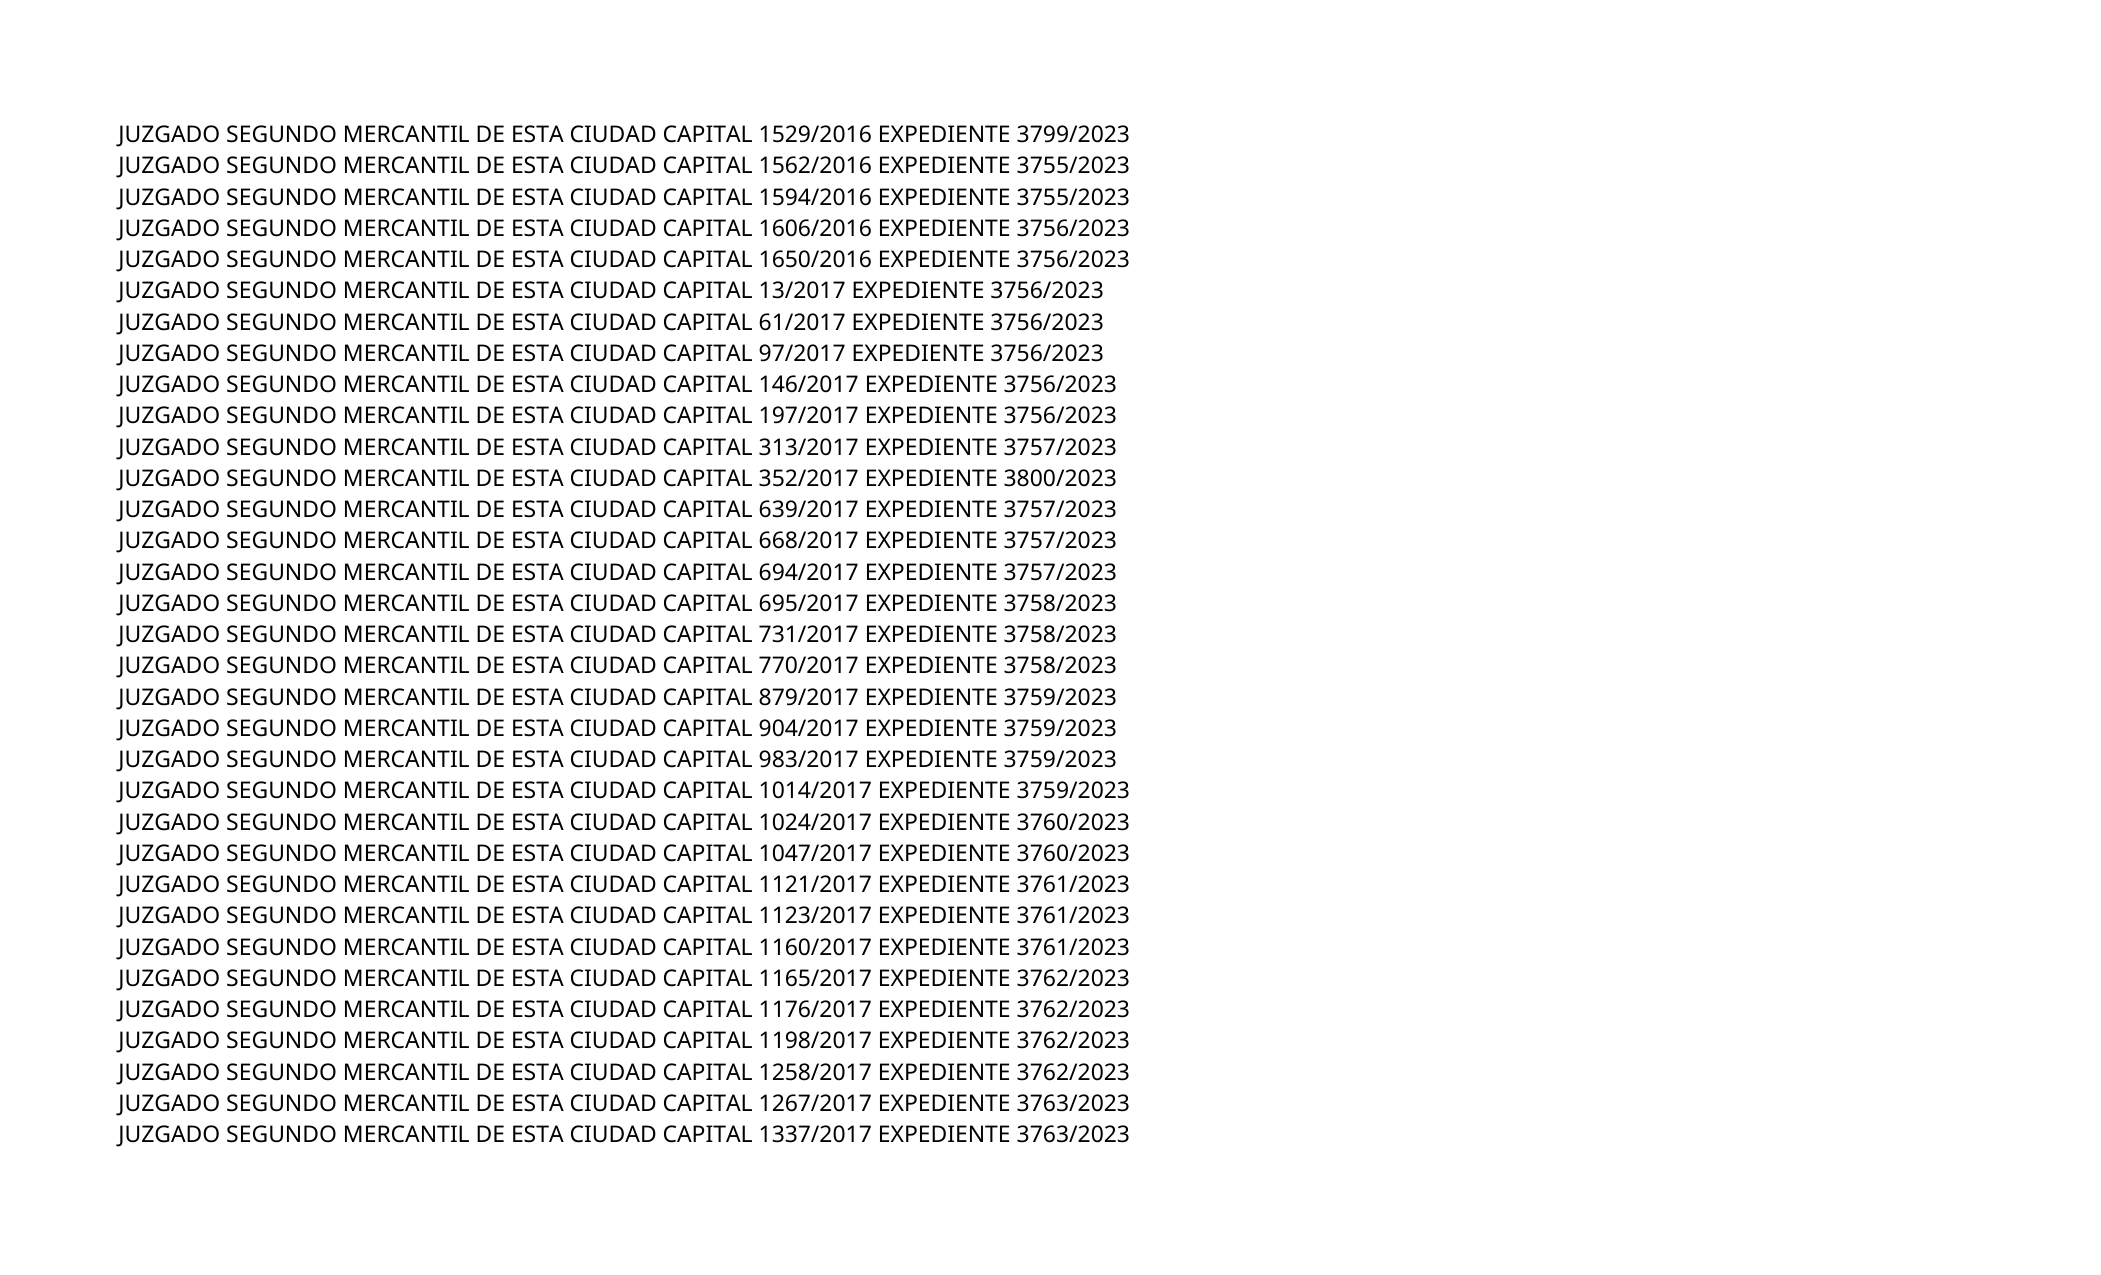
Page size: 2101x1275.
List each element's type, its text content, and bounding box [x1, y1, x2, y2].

text JUZGADO SEGUNDO MERCANTIL DE ESTA CIUDAD CAPITAL 695/2017 EXPEDIENTE 3758/2023 [118, 587, 1982, 618]
text JUZGADO SEGUNDO MERCANTIL DE ESTA CIUDAD CAPITAL 352/2017 EXPEDIENTE 3800/2023 [118, 462, 1982, 493]
text JUZGADO SEGUNDO MERCANTIL DE ESTA CIUDAD CAPITAL 1337/2017 EXPEDIENTE 3763/2023 [118, 1118, 1982, 1149]
text JUZGADO SEGUNDO MERCANTIL DE ESTA CIUDAD CAPITAL 97/2017 EXPEDIENTE 3756/2023 [118, 337, 1982, 368]
text JUZGADO SEGUNDO MERCANTIL DE ESTA CIUDAD CAPITAL 146/2017 EXPEDIENTE 3756/2023 [118, 368, 1982, 399]
text JUZGADO SEGUNDO MERCANTIL DE ESTA CIUDAD CAPITAL 1594/2016 EXPEDIENTE 3755/2023 [118, 181, 1982, 212]
text JUZGADO SEGUNDO MERCANTIL DE ESTA CIUDAD CAPITAL 1529/2016 EXPEDIENTE 3799/2023 [118, 118, 1982, 149]
text JUZGADO SEGUNDO MERCANTIL DE ESTA CIUDAD CAPITAL 1267/2017 EXPEDIENTE 3763/2023 [118, 1087, 1982, 1118]
text JUZGADO SEGUNDO MERCANTIL DE ESTA CIUDAD CAPITAL 983/2017 EXPEDIENTE 3759/2023 [118, 743, 1982, 774]
text JUZGADO SEGUNDO MERCANTIL DE ESTA CIUDAD CAPITAL 668/2017 EXPEDIENTE 3757/2023 [118, 524, 1982, 556]
text JUZGADO SEGUNDO MERCANTIL DE ESTA CIUDAD CAPITAL 197/2017 EXPEDIENTE 3756/2023 [118, 399, 1982, 431]
text JUZGADO SEGUNDO MERCANTIL DE ESTA CIUDAD CAPITAL 1123/2017 EXPEDIENTE 3761/2023 [118, 899, 1982, 931]
text JUZGADO SEGUNDO MERCANTIL DE ESTA CIUDAD CAPITAL 1562/2016 EXPEDIENTE 3755/2023 [118, 149, 1982, 181]
text JUZGADO SEGUNDO MERCANTIL DE ESTA CIUDAD CAPITAL 313/2017 EXPEDIENTE 3757/2023 [118, 431, 1982, 462]
text JUZGADO SEGUNDO MERCANTIL DE ESTA CIUDAD CAPITAL 879/2017 EXPEDIENTE 3759/2023 [118, 681, 1982, 712]
text JUZGADO SEGUNDO MERCANTIL DE ESTA CIUDAD CAPITAL 1047/2017 EXPEDIENTE 3760/2023 [118, 837, 1982, 868]
text JUZGADO SEGUNDO MERCANTIL DE ESTA CIUDAD CAPITAL 1258/2017 EXPEDIENTE 3762/2023 [118, 1056, 1982, 1087]
text JUZGADO SEGUNDO MERCANTIL DE ESTA CIUDAD CAPITAL 1024/2017 EXPEDIENTE 3760/2023 [118, 806, 1982, 837]
text JUZGADO SEGUNDO MERCANTIL DE ESTA CIUDAD CAPITAL 639/2017 EXPEDIENTE 3757/2023 [118, 493, 1982, 524]
text JUZGADO SEGUNDO MERCANTIL DE ESTA CIUDAD CAPITAL 770/2017 EXPEDIENTE 3758/2023 [118, 649, 1982, 681]
text JUZGADO SEGUNDO MERCANTIL DE ESTA CIUDAD CAPITAL 1606/2016 EXPEDIENTE 3756/2023 [118, 212, 1982, 243]
text JUZGADO SEGUNDO MERCANTIL DE ESTA CIUDAD CAPITAL 694/2017 EXPEDIENTE 3757/2023 [118, 556, 1982, 587]
text JUZGADO SEGUNDO MERCANTIL DE ESTA CIUDAD CAPITAL 1650/2016 EXPEDIENTE 3756/2023 [118, 243, 1982, 274]
text JUZGADO SEGUNDO MERCANTIL DE ESTA CIUDAD CAPITAL 904/2017 EXPEDIENTE 3759/2023 [118, 712, 1982, 743]
text JUZGADO SEGUNDO MERCANTIL DE ESTA CIUDAD CAPITAL 61/2017 EXPEDIENTE 3756/2023 [118, 306, 1982, 337]
text JUZGADO SEGUNDO MERCANTIL DE ESTA CIUDAD CAPITAL 1014/2017 EXPEDIENTE 3759/2023 [118, 774, 1982, 806]
text JUZGADO SEGUNDO MERCANTIL DE ESTA CIUDAD CAPITAL 1165/2017 EXPEDIENTE 3762/2023 [118, 962, 1982, 993]
text JUZGADO SEGUNDO MERCANTIL DE ESTA CIUDAD CAPITAL 1160/2017 EXPEDIENTE 3761/2023 [118, 931, 1982, 962]
text JUZGADO SEGUNDO MERCANTIL DE ESTA CIUDAD CAPITAL 731/2017 EXPEDIENTE 3758/2023 [118, 618, 1982, 649]
text JUZGADO SEGUNDO MERCANTIL DE ESTA CIUDAD CAPITAL 1198/2017 EXPEDIENTE 3762/2023 [118, 1024, 1982, 1056]
text JUZGADO SEGUNDO MERCANTIL DE ESTA CIUDAD CAPITAL 1176/2017 EXPEDIENTE 3762/2023 [118, 993, 1982, 1024]
text JUZGADO SEGUNDO MERCANTIL DE ESTA CIUDAD CAPITAL 13/2017 EXPEDIENTE 3756/2023 [118, 274, 1982, 306]
text JUZGADO SEGUNDO MERCANTIL DE ESTA CIUDAD CAPITAL 1121/2017 EXPEDIENTE 3761/2023 [118, 868, 1982, 899]
